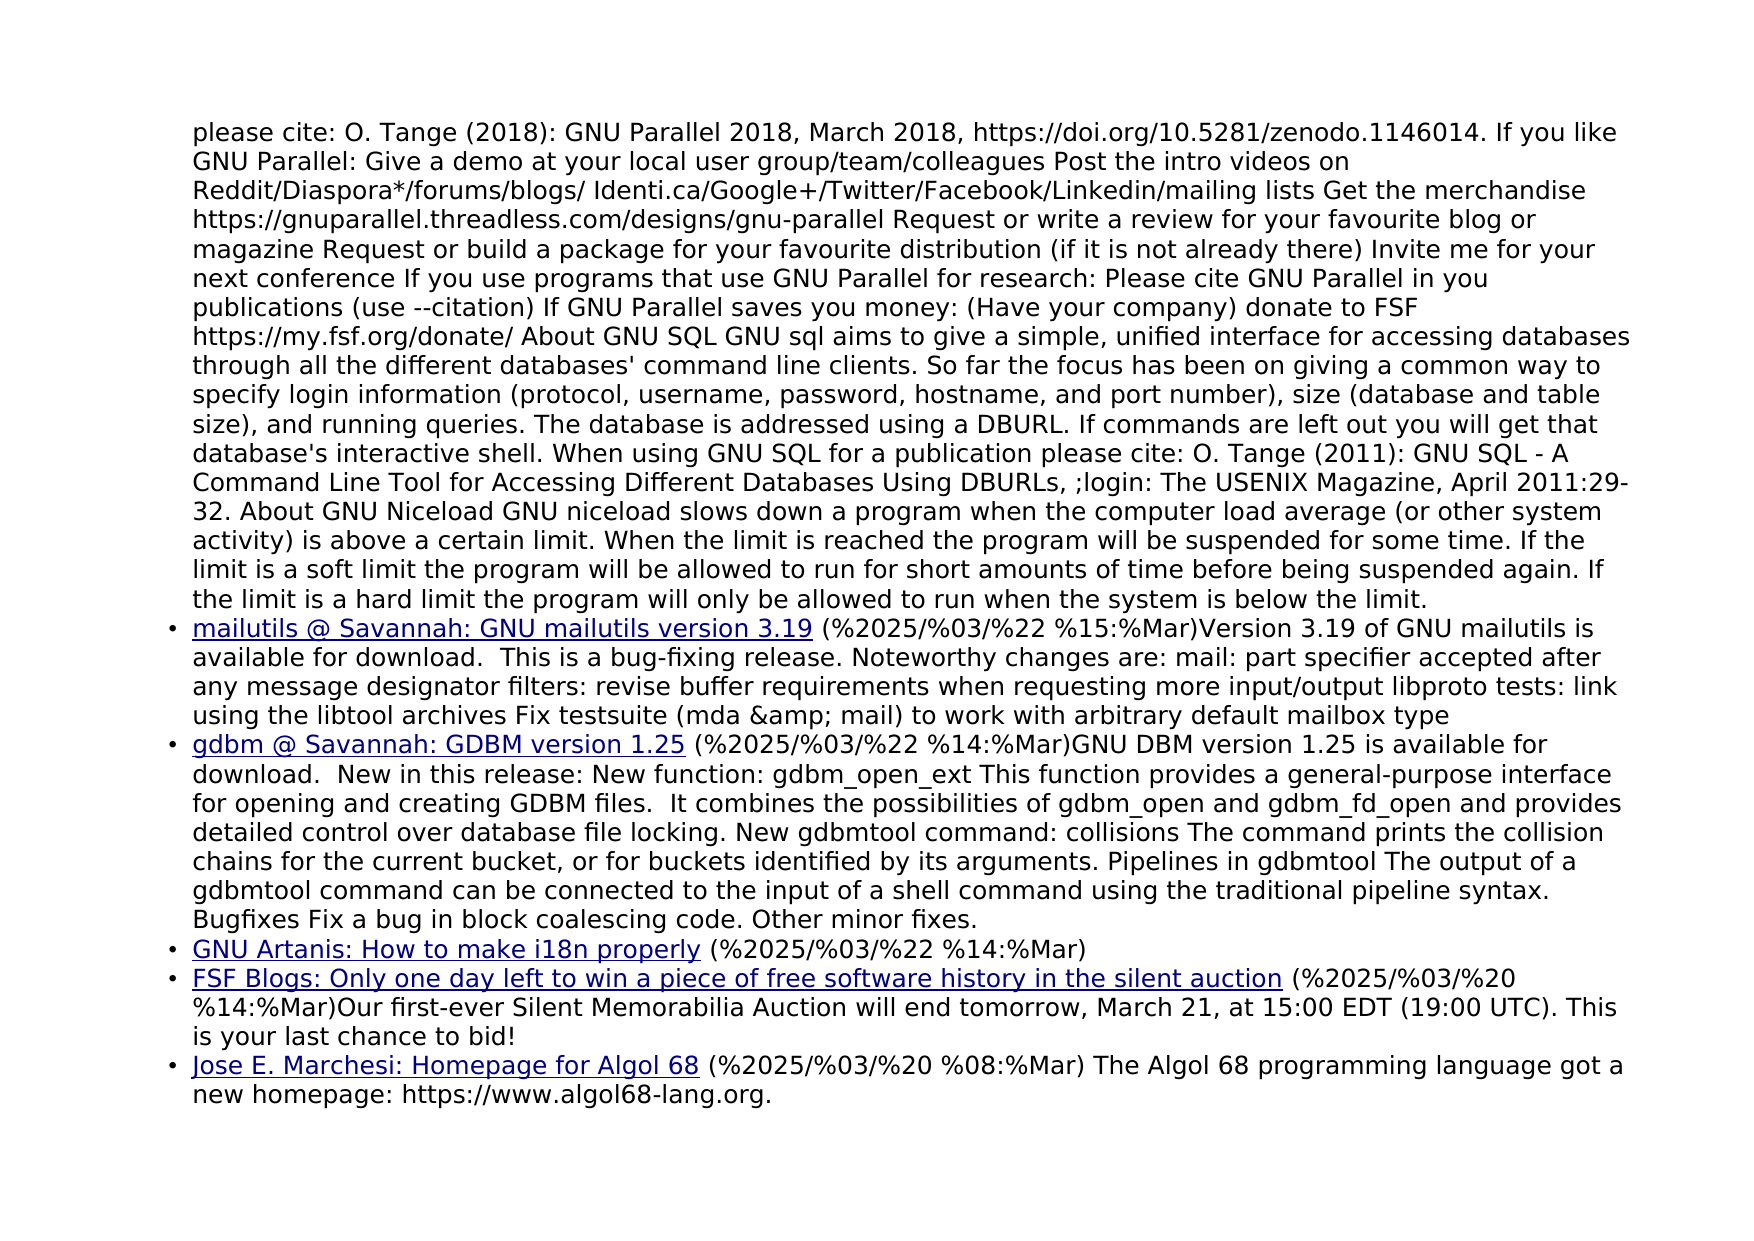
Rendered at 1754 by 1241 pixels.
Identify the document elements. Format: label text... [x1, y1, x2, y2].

list mailutils @ Savannah: GNU mailutils version 3.19 (%2025/%03/%22 %15:%Mar)Version 3.19 of GNU mailutils is available for download. This is a bug-fixing release. Noteworthy changes are: mail: part specifier accepted after any message designator filters: revise buffer requirements when requesting more input/output libproto tests: link using the libtool archives Fix testsuite (mda &amp; mail) to work with arbitrary default mailbox type [177, 614, 1636, 731]
list gdbm @ Savannah: GDBM version 1.25 (%2025/%03/%22 %14:%Mar)GNU DBM version 1.25 is available for download. New in this release: New function: gdbm_open_ext This function provides a general-purpose interface for opening and creating GDBM files. It combines the possibilities of gdbm_open and gdbm_fd_open and provides detailed control over database file locking. New gdbmtool command: collisions The command prints the collision chains for the current bucket, or for buckets identified by its arguments. Pipelines in gdbmtool The output of a gdbmtool command can be connected to the input of a shell command using the traditional pipeline syntax. Bugfixes Fix a bug in block coalescing code. Other minor fixes. [177, 731, 1636, 935]
list please cite: O. Tange (2018): GNU Parallel 2018, March 2018, https://doi.org/10.5281/zenodo.1146014. If you like GNU Parallel: Give a demo at your local user group/team/colleagues Post the intro videos on Reddit/Diaspora*/forums/blogs/ Identi.ca/Google+/Twitter/Facebook/Linkedin/mailing lists Get the merchandise https://gnuparallel.threadless.com/designs/gnu-parallel Request or write a review for your favourite blog or magazine Request or build a package for your favourite distribution (if it is not already there) Invite me for your next conference If you use programs that use GNU Parallel for research: Please cite GNU Parallel in you publications (use --citation) If GNU Parallel saves you money: (Have your company) donate to FSF https://my.fsf.org/donate/ About GNU SQL GNU sql aims to give a simple, unified interface for accessing databases through all the different databases' command line clients. So far the focus has been on giving a common way to specify login information (protocol, username, password, hostname, and port number), size (database and table size), and running queries. The database is addressed using a DBURL. If commands are left out you will get that database's interactive shell. When using GNU SQL for a publication please cite: O. Tange (2011): GNU SQL - A Command Line Tool for Accessing Different Databases Using DBURLs, ;login: The USENIX Magazine, April 2011:29-32. About GNU Niceload GNU niceload slows down a program when the computer load average (or other system activity) is above a certain limit. When the limit is reached the program will be suspended for some time. If the limit is a soft limit the program will be allowed to run for short amounts of time before being suspended again. If the limit is a hard limit the program will only be allowed to run when the system is below the limit. [177, 118, 1636, 614]
list GNU Artanis: How to make i18n properly (%2025/%03/%22 %14:%Mar) [177, 935, 1636, 964]
list Jose E. Marchesi: Homepage for Algol 68 (%2025/%03/%20 %08:%Mar) The Algol 68 programming language got a new homepage: https://www.algol68-lang.org. [177, 1051, 1636, 1110]
list FSF Blogs: Only one day left to win a piece of free software history in the silent auction (%2025/%03/%20 %14:%Mar)Our first-ever Silent Memorabilia Auction will end tomorrow, March 21, at 15:00 EDT (19:00 UTC). This is your last chance to bid! [177, 964, 1636, 1051]
